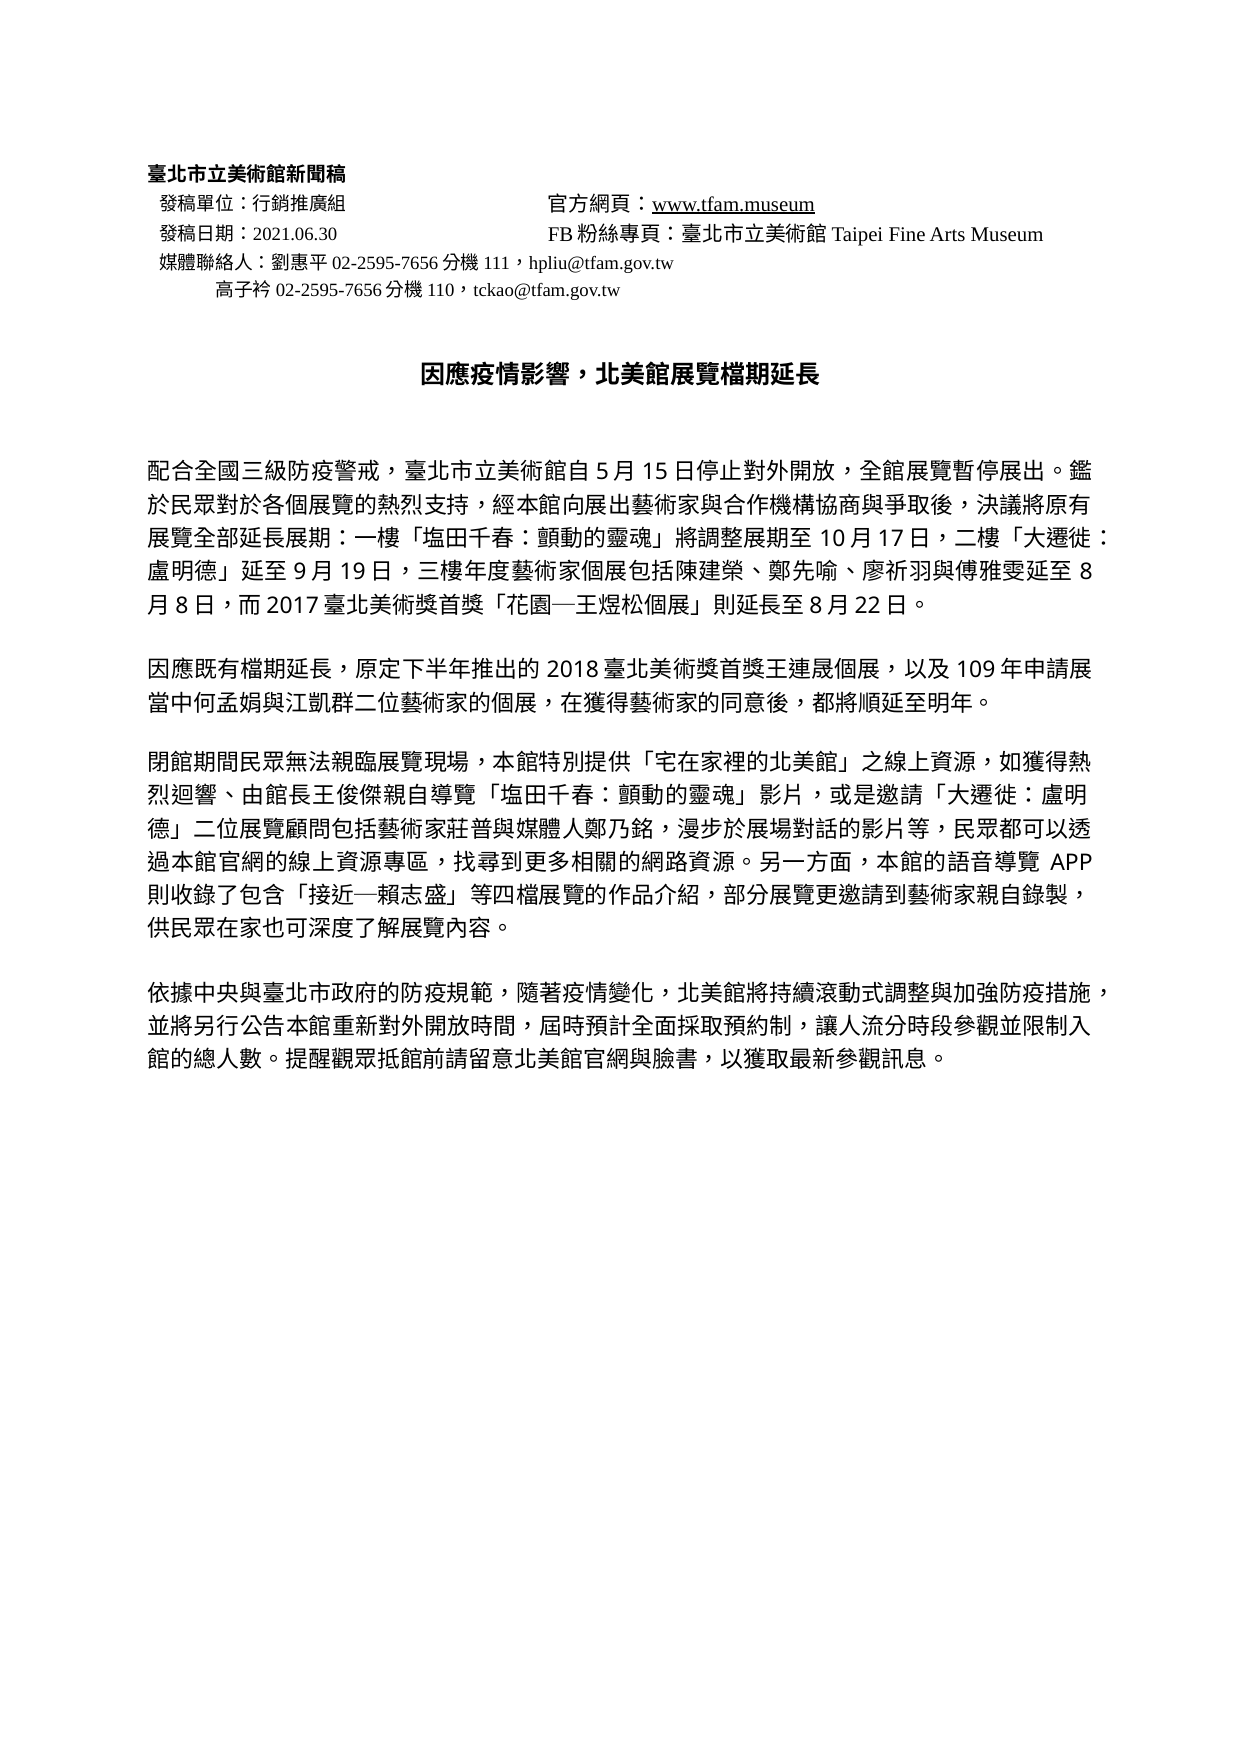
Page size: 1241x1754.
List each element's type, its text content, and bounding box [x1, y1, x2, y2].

text 因應疫情影響，北美館展覽檔期延長 [148, 354, 1092, 391]
table_header 發稿單位：行銷推廣組 [148, 187, 536, 217]
text 配合全國三級防疫警戒，臺北市立美術館自5月15日停止對外開放，全館展覽暫停展出。鑑於民眾對於各個展覽的熱烈支持，經本館向展出藝術家與合作機構協商與爭取後，決議將原有展覽全部延長展期：一樓「塩田千春：顫動的靈魂」將調整展期至10月17日，二樓「大遷徙：盧明德」延至9月19日，三樓年度藝術家個展包括陳建榮、鄭先喻、廖祈羽與傅雅雯延至8月8日，而2017臺北美術獎首獎「花園─王煜松個展」則延長至8月22日。 [148, 453, 1092, 620]
text 因應既有檔期延長，原定下半年推出的2018臺北美術獎首獎王連晟個展，以及109年申請展當中何孟娟與江凱群二位藝術家的個展，在獲得藝術家的同意後，都將順延至明年。 [148, 651, 1092, 718]
table_cell 媒體聯絡人：劉惠平 02-2595-7656分機111，hpliu@tfam.gov.tw 高子衿 02-2595-7656分機110，tckao@tfam.gov.tw [148, 247, 1083, 302]
text 臺北市立美術館新聞稿 [148, 158, 1092, 187]
table_header 官方網頁：www.tfam.museum [536, 187, 1083, 217]
table_cell 發稿日期：2021.06.30 [148, 217, 536, 247]
text 依據中央與臺北市政府的防疫規範，隨著疫情變化，北美館將持續滾動式調整與加強防疫措施，並將另行公告本館重新對外開放時間，屆時預計全面採取預約制，讓人流分時段參觀並限制入館的總人數。提醒觀眾抵館前請留意北美館官網與臉書，以獲取最新參觀訊息。 [148, 975, 1092, 1074]
text 閉館期間民眾無法親臨展覽現場，本館特別提供「宅在家裡的北美館」之線上資源，如獲得熱烈迴響、由館長王俊傑親自導覽「塩田千春：顫動的靈魂」影片，或是邀請「大遷徙：盧明德」二位展覽顧問包括藝術家莊普與媒體人鄭乃銘，漫步於展場對話的影片等，民眾都可以透過本館官網的線上資源專區，找尋到更多相關的網路資源。另一方面，本館的語音導覽APP則收錄了包含「接近─賴志盛」等四檔展覽的作品介紹，部分展覽更邀請到藝術家親自錄製，供民眾在家也可深度了解展覽內容。 [148, 744, 1092, 943]
table_cell FB粉絲專頁：臺北市立美術館Taipei Fine Arts Museum [536, 217, 1083, 247]
